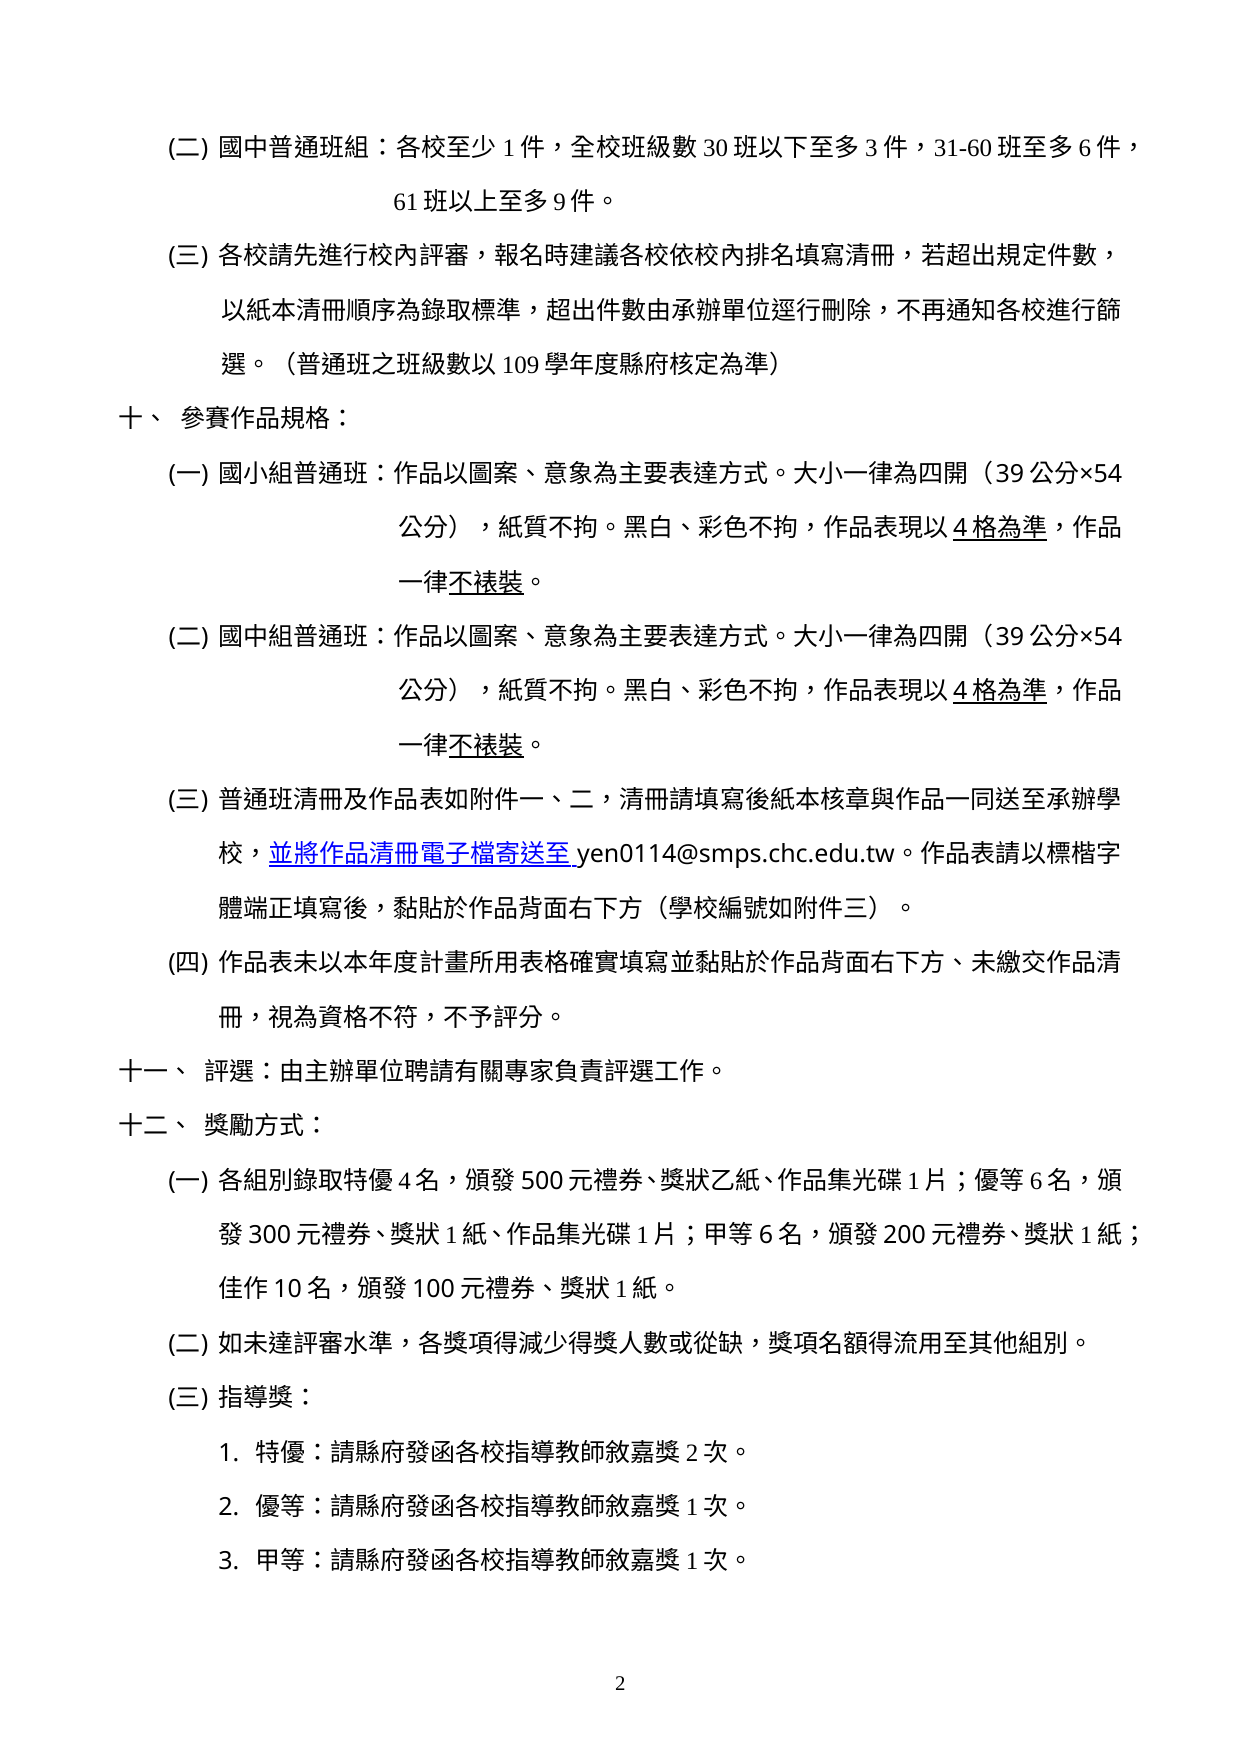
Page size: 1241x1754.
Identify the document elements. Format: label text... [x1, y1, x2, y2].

list 各校請先進行校內評審，報名時建議各校依校內排名填寫清冊，若超出規定件數，以紙本清冊順序為錄取標準，超出件數由承辦單位逕行刪除，不再通知各校進行篩選。（普通班之班級數以109學年度縣府核定為準） [168, 236, 1122, 381]
list 特優：請縣府發函各校指導教師敘嘉獎2次。 [218, 1432, 1122, 1468]
list 各組別錄取特優4名，頒發500元禮券、獎狀乙紙、作品集光碟1片；優等6名，頒發300元禮券、獎狀1紙、作品集光碟1片；甲等6名，頒發200元禮券、獎狀1紙；佳作10名，頒發100元禮券、獎狀1紙。 [168, 1160, 1122, 1305]
list 普通班清冊及作品表如附件一、二，清冊請填寫後紙本核章與作品一同送至承辦學校，並將作品清冊電子檔寄送至yen0114@smps.chc.edu.tw。作品表請以標楷字體端正填寫後，黏貼於作品背面右下方（學校編號如附件三）。 [168, 779, 1122, 924]
list 指導獎： [168, 1378, 1122, 1414]
list 國小組普通班：作品以圖案、意象為主要表達方式。大小一律為四開（39公分×54公分），紙質不拘。黑白、彩色不拘，作品表現以4格為準，作品一律不裱裝。 [168, 453, 1122, 598]
list 獎勵方式： [118, 1106, 1122, 1142]
list 作品表未以本年度計畫所用表格確實填寫並黏貼於作品背面右下方、未繳交作品清冊，視為資格不符，不予評分。 [168, 943, 1122, 1033]
list 評選：由主辦單位聘請有關專家負責評選工作。 [118, 1051, 1122, 1088]
list 甲等：請縣府發函各校指導教師敘嘉獎1次。 [218, 1541, 1122, 1577]
list 如未達評審水準，各獎項得減少得獎人數或從缺，獎項名額得流用至其他組別。 [168, 1323, 1122, 1359]
list 參賽作品規格： [118, 399, 1122, 435]
list 國中組普通班：作品以圖案、意象為主要表達方式。大小一律為四開（39公分×54公分），紙質不拘。黑白、彩色不拘，作品表現以4格為準，作品一律不裱裝。 [168, 616, 1122, 761]
list 優等：請縣府發函各校指導教師敘嘉獎1次。 [218, 1486, 1122, 1523]
list 國中普通班組：各校至少1件，全校班級數30班以下至多3件，31-60班至多6件，61班以上至多9件。 [168, 127, 1122, 218]
